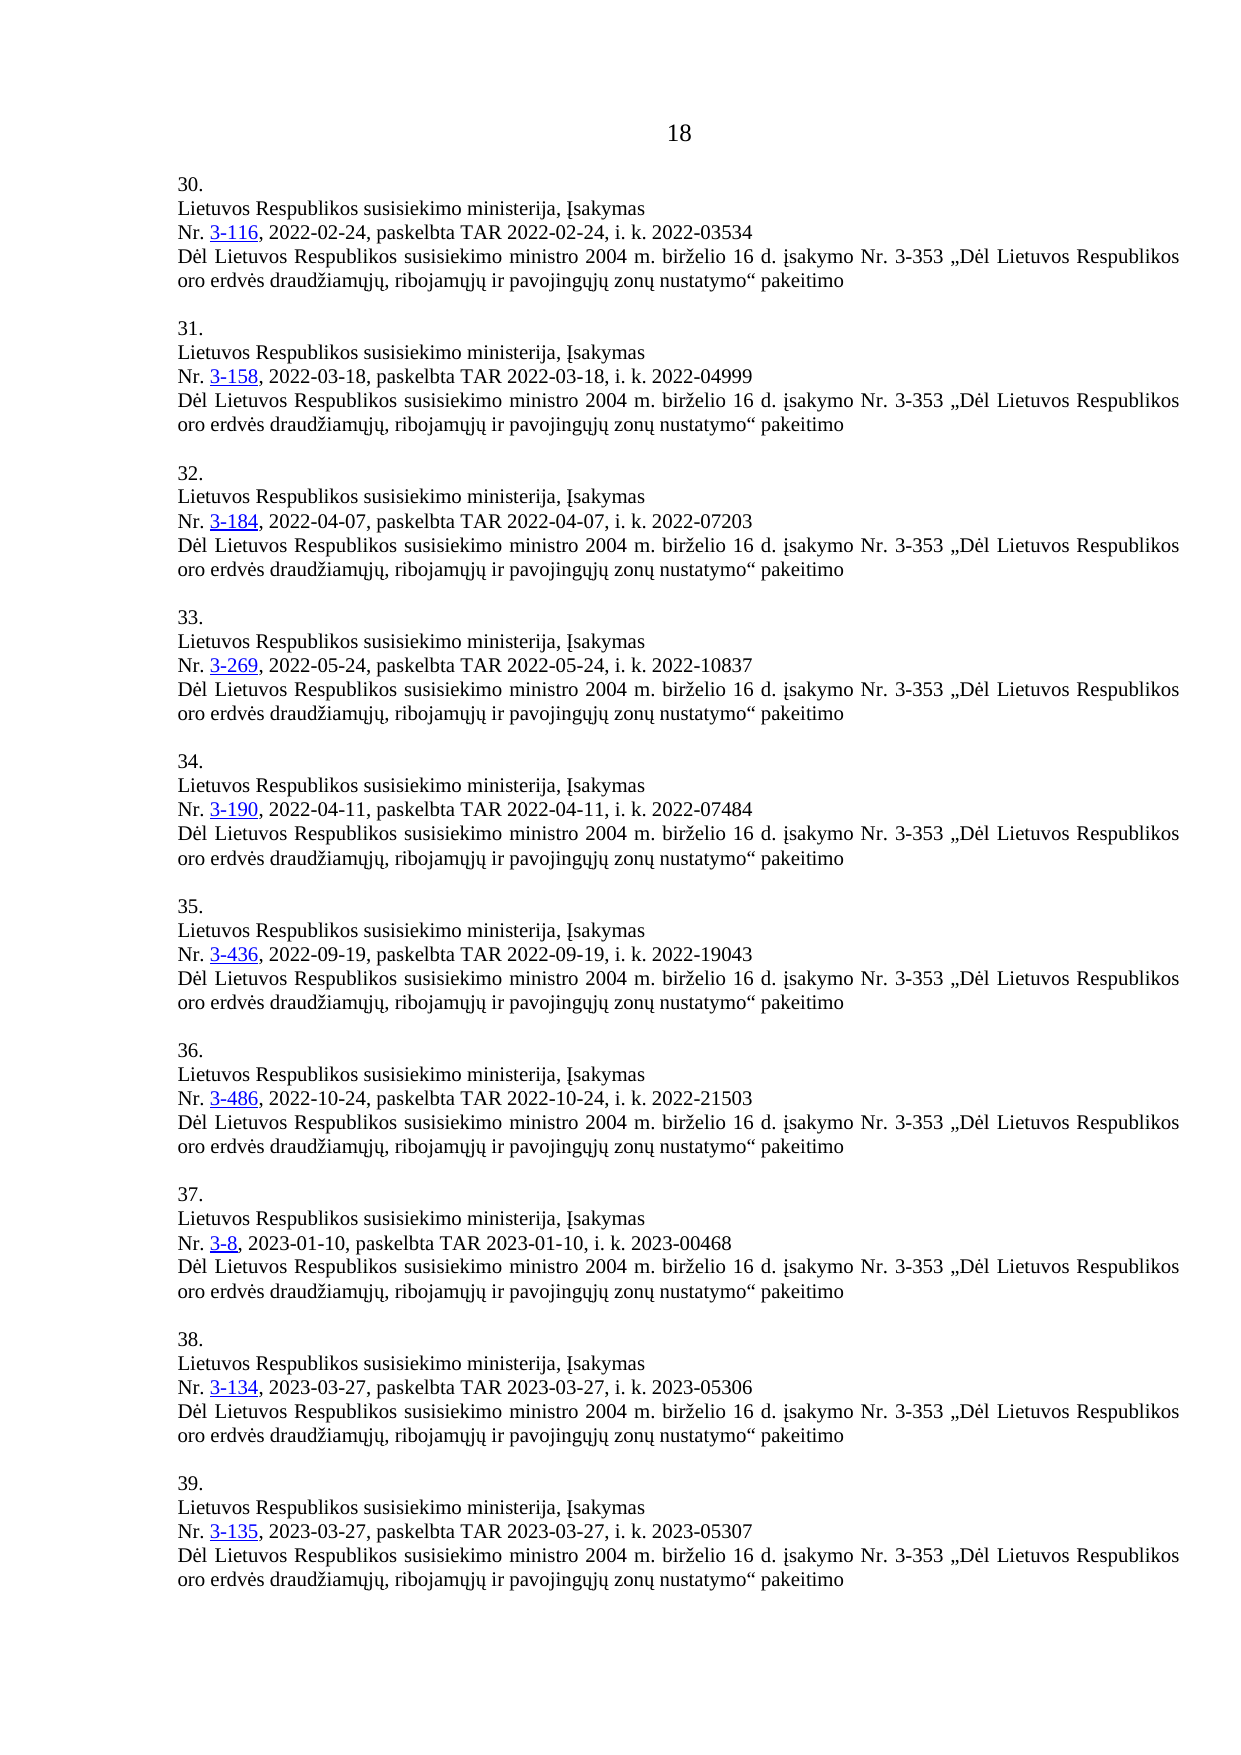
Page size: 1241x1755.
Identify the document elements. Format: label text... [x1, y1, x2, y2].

text Nr. 3-8, 2023-01-10, paskelbta TAR 2023-01-10, i. k. 2023-00468 [177, 1230, 1181, 1254]
text Lietuvos Respublikos susisiekimo ministerija, Įsakymas [177, 773, 1181, 797]
text Lietuvos Respublikos susisiekimo ministerija, Įsakymas [177, 1351, 1181, 1375]
text Dėl Lietuvos Respublikos susisiekimo ministro 2004 m. birželio 16 d. įsakymo Nr. 3-353 „Dėl Lietuvos Respublikos oro erdvės draudžiamųjų, ribojamųjų ir pavojingųjų zonų nustatymo“ pakeitimo [177, 244, 1181, 292]
text Dėl Lietuvos Respublikos susisiekimo ministro 2004 m. birželio 16 d. įsakymo Nr. 3-353 „Dėl Lietuvos Respublikos oro erdvės draudžiamųjų, ribojamųjų ir pavojingųjų zonų nustatymo“ pakeitimo [177, 1110, 1181, 1158]
text Lietuvos Respublikos susisiekimo ministerija, Įsakymas [177, 196, 1181, 220]
text 36. [177, 1038, 1181, 1062]
text 33. [177, 605, 1181, 629]
text Dėl Lietuvos Respublikos susisiekimo ministro 2004 m. birželio 16 d. įsakymo Nr. 3-353 „Dėl Lietuvos Respublikos oro erdvės draudžiamųjų, ribojamųjų ir pavojingųjų zonų nustatymo“ pakeitimo [177, 1399, 1181, 1447]
text Lietuvos Respublikos susisiekimo ministerija, Įsakymas [177, 1206, 1181, 1230]
text Lietuvos Respublikos susisiekimo ministerija, Įsakymas [177, 1495, 1181, 1519]
text 39. [177, 1471, 1181, 1495]
text Lietuvos Respublikos susisiekimo ministerija, Įsakymas [177, 340, 1181, 364]
text Lietuvos Respublikos susisiekimo ministerija, Įsakymas [177, 629, 1181, 653]
text 37. [177, 1182, 1181, 1206]
text Dėl Lietuvos Respublikos susisiekimo ministro 2004 m. birželio 16 d. įsakymo Nr. 3-353 „Dėl Lietuvos Respublikos oro erdvės draudžiamųjų, ribojamųjų ir pavojingųjų zonų nustatymo“ pakeitimo [177, 388, 1181, 436]
text Nr. 3-436, 2022-09-19, paskelbta TAR 2022-09-19, i. k. 2022-19043 [177, 942, 1181, 966]
text 34. [177, 749, 1181, 773]
text Nr. 3-116, 2022-02-24, paskelbta TAR 2022-02-24, i. k. 2022-03534 [177, 220, 1181, 244]
text 38. [177, 1327, 1181, 1351]
text 32. [177, 460, 1181, 484]
text Nr. 3-269, 2022-05-24, paskelbta TAR 2022-05-24, i. k. 2022-10837 [177, 653, 1181, 677]
text Dėl Lietuvos Respublikos susisiekimo ministro 2004 m. birželio 16 d. įsakymo Nr. 3-353 „Dėl Lietuvos Respublikos oro erdvės draudžiamųjų, ribojamųjų ir pavojingųjų zonų nustatymo“ pakeitimo [177, 966, 1181, 1014]
text Nr. 3-190, 2022-04-11, paskelbta TAR 2022-04-11, i. k. 2022-07484 [177, 797, 1181, 821]
text Nr. 3-135, 2023-03-27, paskelbta TAR 2023-03-27, i. k. 2023-05307 [177, 1519, 1181, 1543]
text Lietuvos Respublikos susisiekimo ministerija, Įsakymas [177, 1062, 1181, 1086]
text 35. [177, 893, 1181, 918]
text Nr. 3-486, 2022-10-24, paskelbta TAR 2022-10-24, i. k. 2022-21503 [177, 1086, 1181, 1110]
text Lietuvos Respublikos susisiekimo ministerija, Įsakymas [177, 484, 1181, 508]
text Dėl Lietuvos Respublikos susisiekimo ministro 2004 m. birželio 16 d. įsakymo Nr. 3-353 „Dėl Lietuvos Respublikos oro erdvės draudžiamųjų, ribojamųjų ir pavojingųjų zonų nustatymo“ pakeitimo [177, 821, 1181, 869]
text Dėl Lietuvos Respublikos susisiekimo ministro 2004 m. birželio 16 d. įsakymo Nr. 3-353 „Dėl Lietuvos Respublikos oro erdvės draudžiamųjų, ribojamųjų ir pavojingųjų zonų nustatymo“ pakeitimo [177, 1254, 1181, 1303]
text Nr. 3-134, 2023-03-27, paskelbta TAR 2023-03-27, i. k. 2023-05306 [177, 1375, 1181, 1399]
text Dėl Lietuvos Respublikos susisiekimo ministro 2004 m. birželio 16 d. įsakymo Nr. 3-353 „Dėl Lietuvos Respublikos oro erdvės draudžiamųjų, ribojamųjų ir pavojingųjų zonų nustatymo“ pakeitimo [177, 533, 1181, 581]
text Nr. 3-158, 2022-03-18, paskelbta TAR 2022-03-18, i. k. 2022-04999 [177, 364, 1181, 388]
text 31. [177, 316, 1181, 340]
text Dėl Lietuvos Respublikos susisiekimo ministro 2004 m. birželio 16 d. įsakymo Nr. 3-353 „Dėl Lietuvos Respublikos oro erdvės draudžiamųjų, ribojamųjų ir pavojingųjų zonų nustatymo“ pakeitimo [177, 1543, 1181, 1591]
text Nr. 3-184, 2022-04-07, paskelbta TAR 2022-04-07, i. k. 2022-07203 [177, 508, 1181, 533]
text 30. [177, 172, 1181, 196]
text Lietuvos Respublikos susisiekimo ministerija, Įsakymas [177, 918, 1181, 942]
text Dėl Lietuvos Respublikos susisiekimo ministro 2004 m. birželio 16 d. įsakymo Nr. 3-353 „Dėl Lietuvos Respublikos oro erdvės draudžiamųjų, ribojamųjų ir pavojingųjų zonų nustatymo“ pakeitimo [177, 677, 1181, 725]
